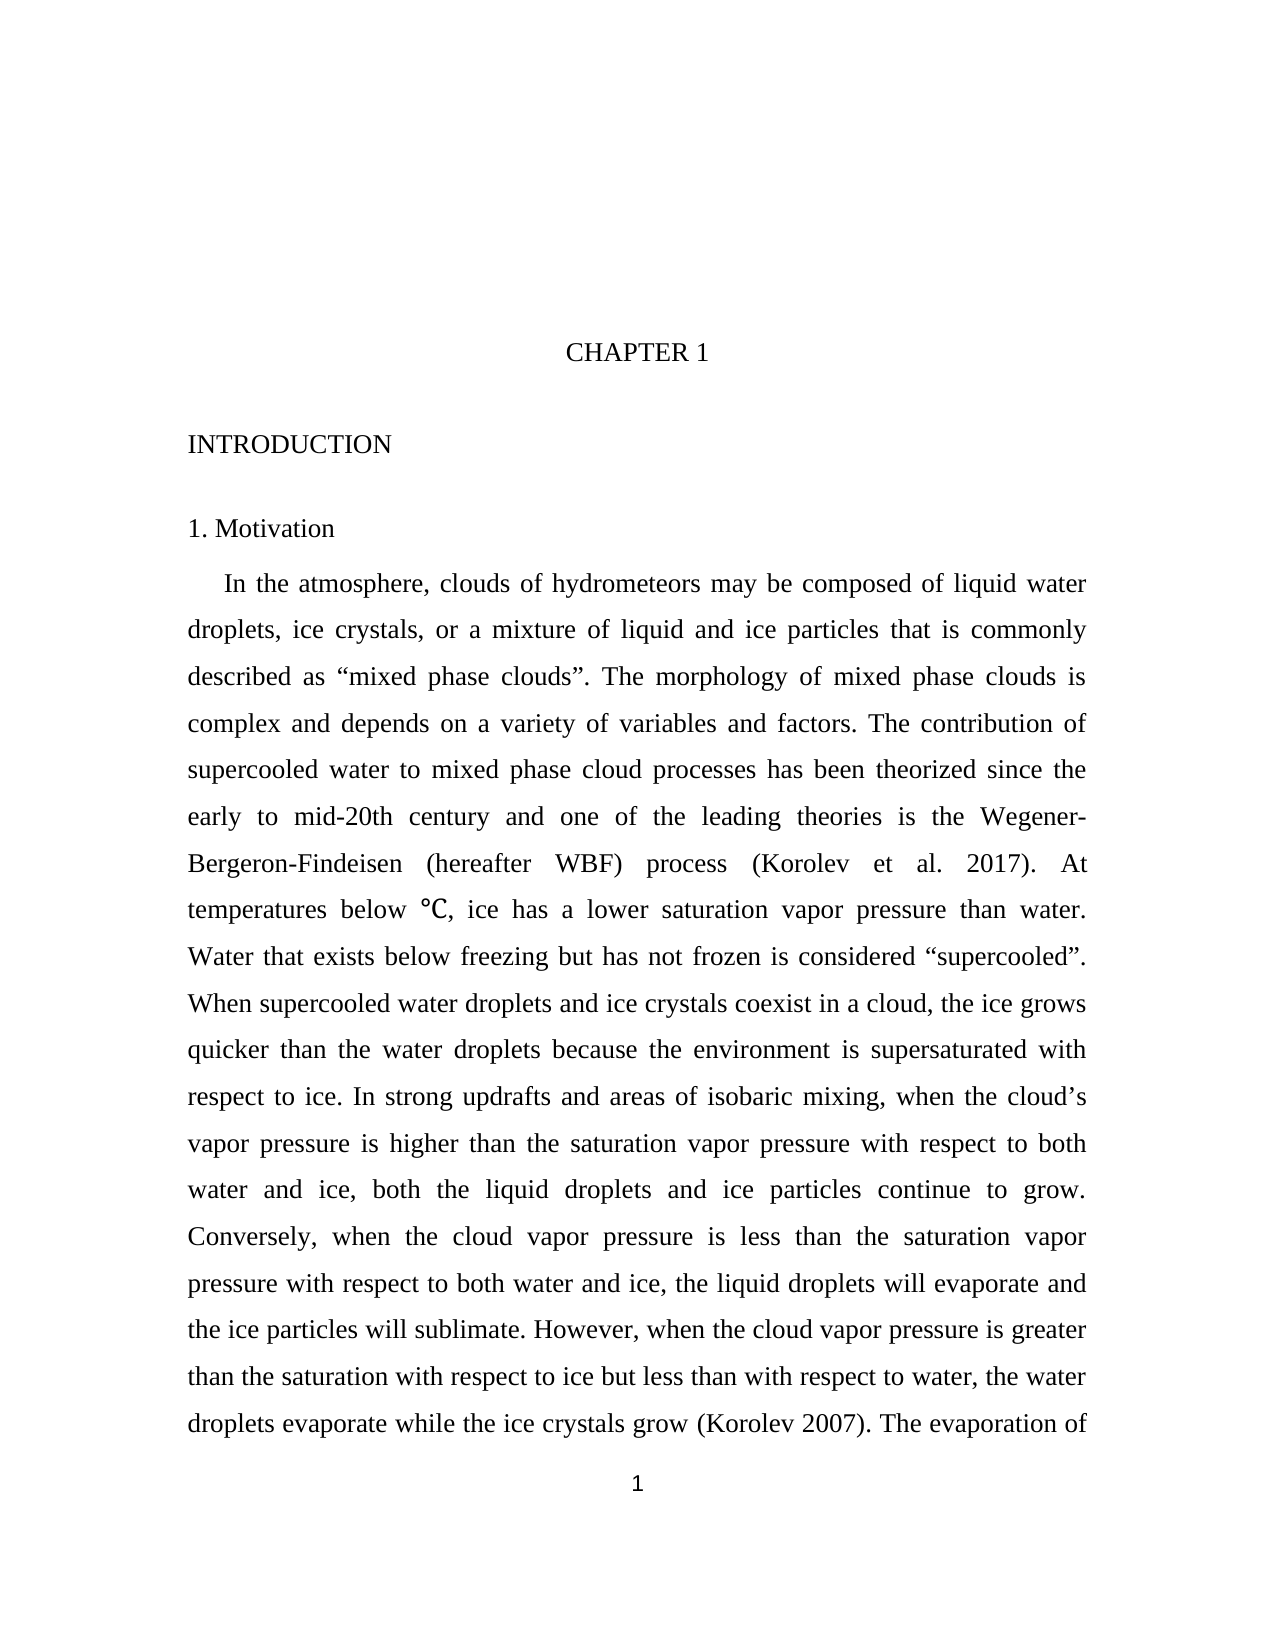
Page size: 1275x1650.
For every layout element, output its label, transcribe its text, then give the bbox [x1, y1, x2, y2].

subtitle 1. Motivation [187, 512, 1087, 543]
subtitle CHAPTER 1 [187, 336, 1087, 367]
text In the atmosphere, clouds of hydrometeors may be composed of liquid water droplets, ice crystals, or a mixture of liquid and ice particles that is commonly described as “mixed phase clouds”. The morphology of mixed phase clouds is complex and depends on a variety of variables and factors. The contribution of supercooled water to mixed phase cloud processes has been theorized since the early to mid-20th century and one of the leading theories is the Wegener-Bergeron-Findeisen (hereafter WBF) process (Korolev et al. 2017). At temperatures below ℃, ice has a lower saturation vapor pressure than water. Water that exists below freezing but has not frozen is considered “supercooled”. When supercooled water droplets and ice crystals coexist in a cloud, the ice grows quicker than the water droplets because the environment is supersaturated with respect to ice. In strong updrafts and areas of isobaric mixing, when the cloud’s vapor pressure is higher than the saturation vapor pressure with respect to both water and ice, both the liquid droplets and ice particles continue to grow. Conversely, when the cloud vapor pressure is less than the saturation vapor pressure with respect to both water and ice, the liquid droplets will evaporate and the ice particles will sublimate. However, when the cloud vapor pressure is greater than the saturation with respect to ice but less than with respect to water, the water droplets evaporate while the ice crystals grow (Korolev 2007). The evaporation of [187, 567, 1087, 1438]
subtitle INTRODUCTION [187, 428, 1087, 459]
